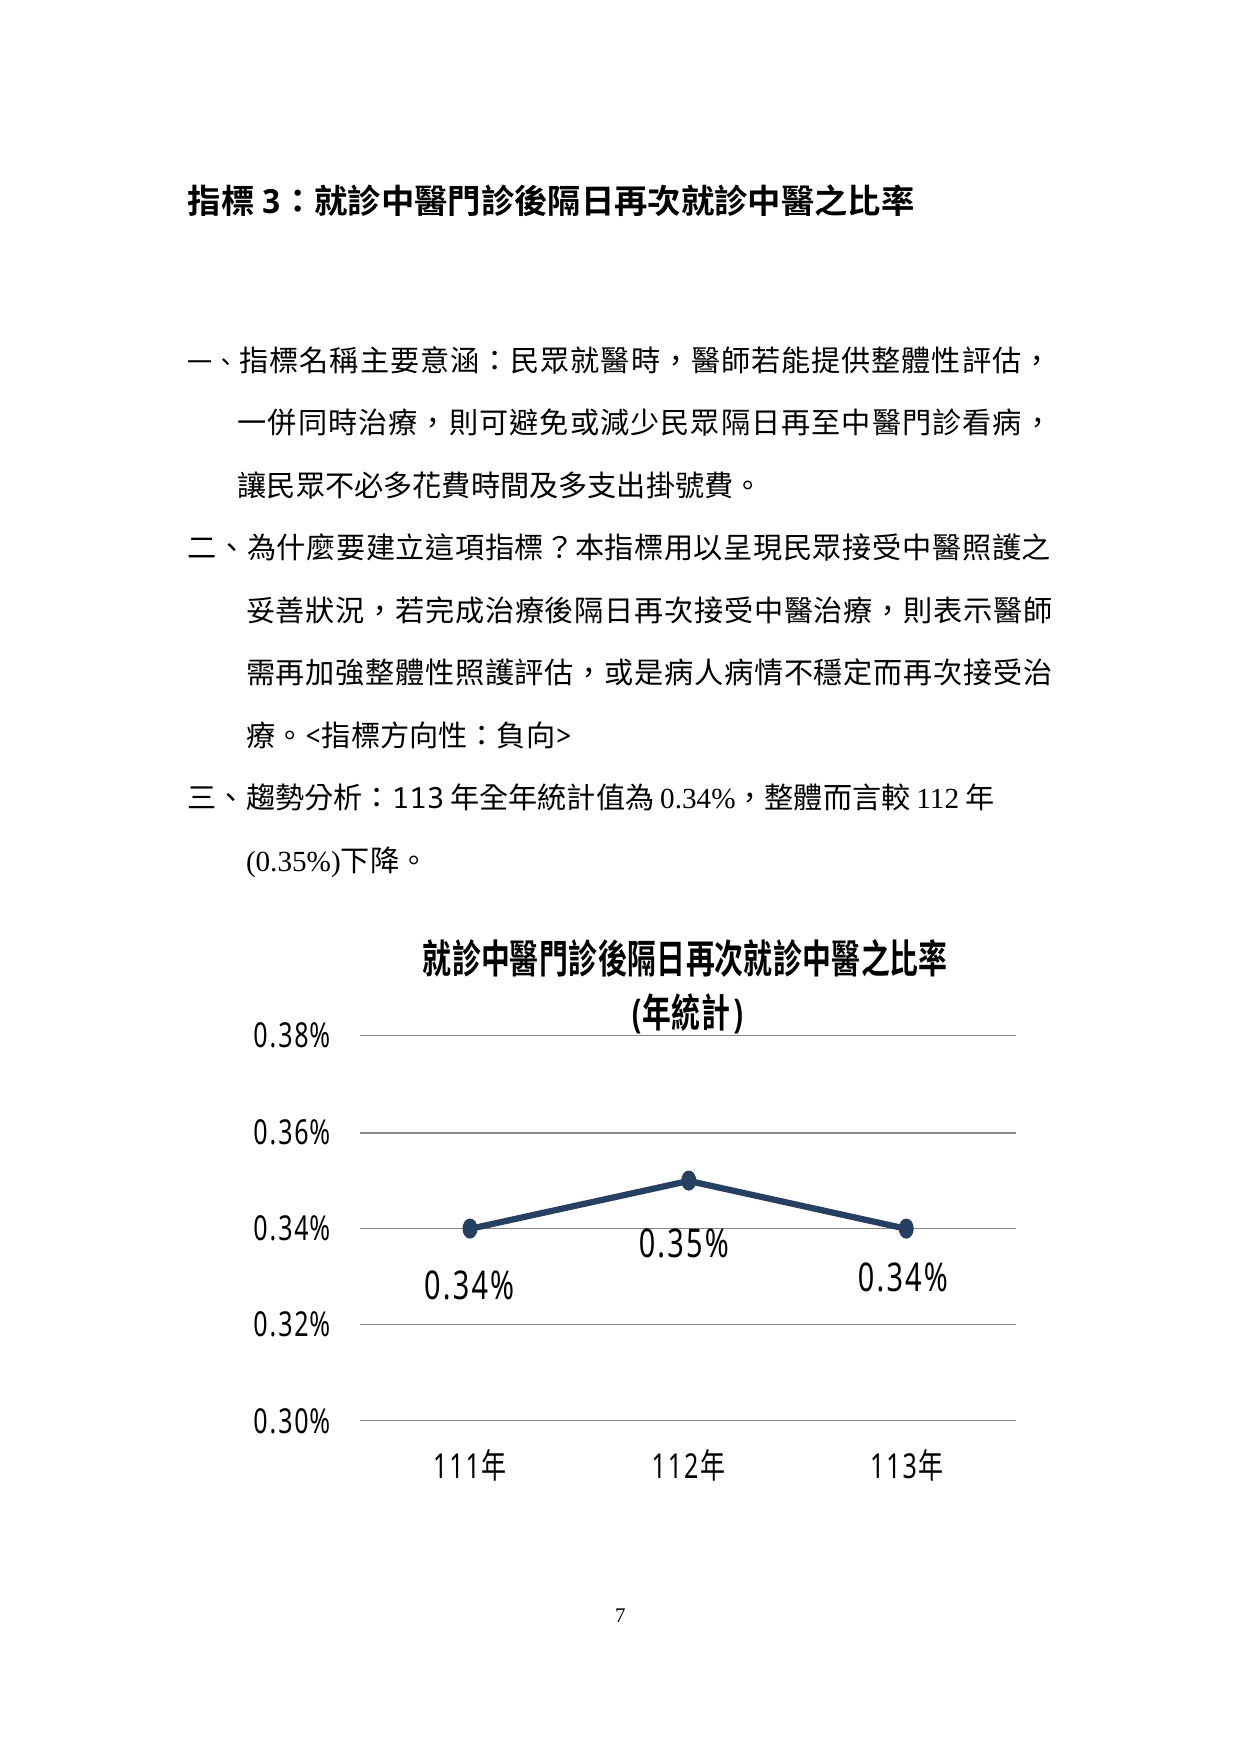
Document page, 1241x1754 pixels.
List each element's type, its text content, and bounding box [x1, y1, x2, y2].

subtitle 指標3：就診中醫門診後隔日再次就診中醫之比率 [187, 157, 1053, 220]
text 一、指標名稱主要意涵：民眾就醫時，醫師若能提供整體性評估，一併同時治療，則可避免或減少民眾隔日再至中醫門診看病，讓民眾不必多花費時間及多支出掛號費。 [187, 317, 1053, 504]
text 三、趨勢分析：113年全年統計值為0.34%，整體而言較112年(0.35%)下降。 [187, 754, 1059, 879]
text 二、為什麼要建立這項指標？本指標用以呈現民眾接受中醫照護之妥善狀況，若完成治療後隔日再次接受中醫治療，則表示醫師需再加強整體性照護評估，或是病人病情不穩定而再次接受治療。<指標方向性：負向> [187, 504, 1053, 754]
